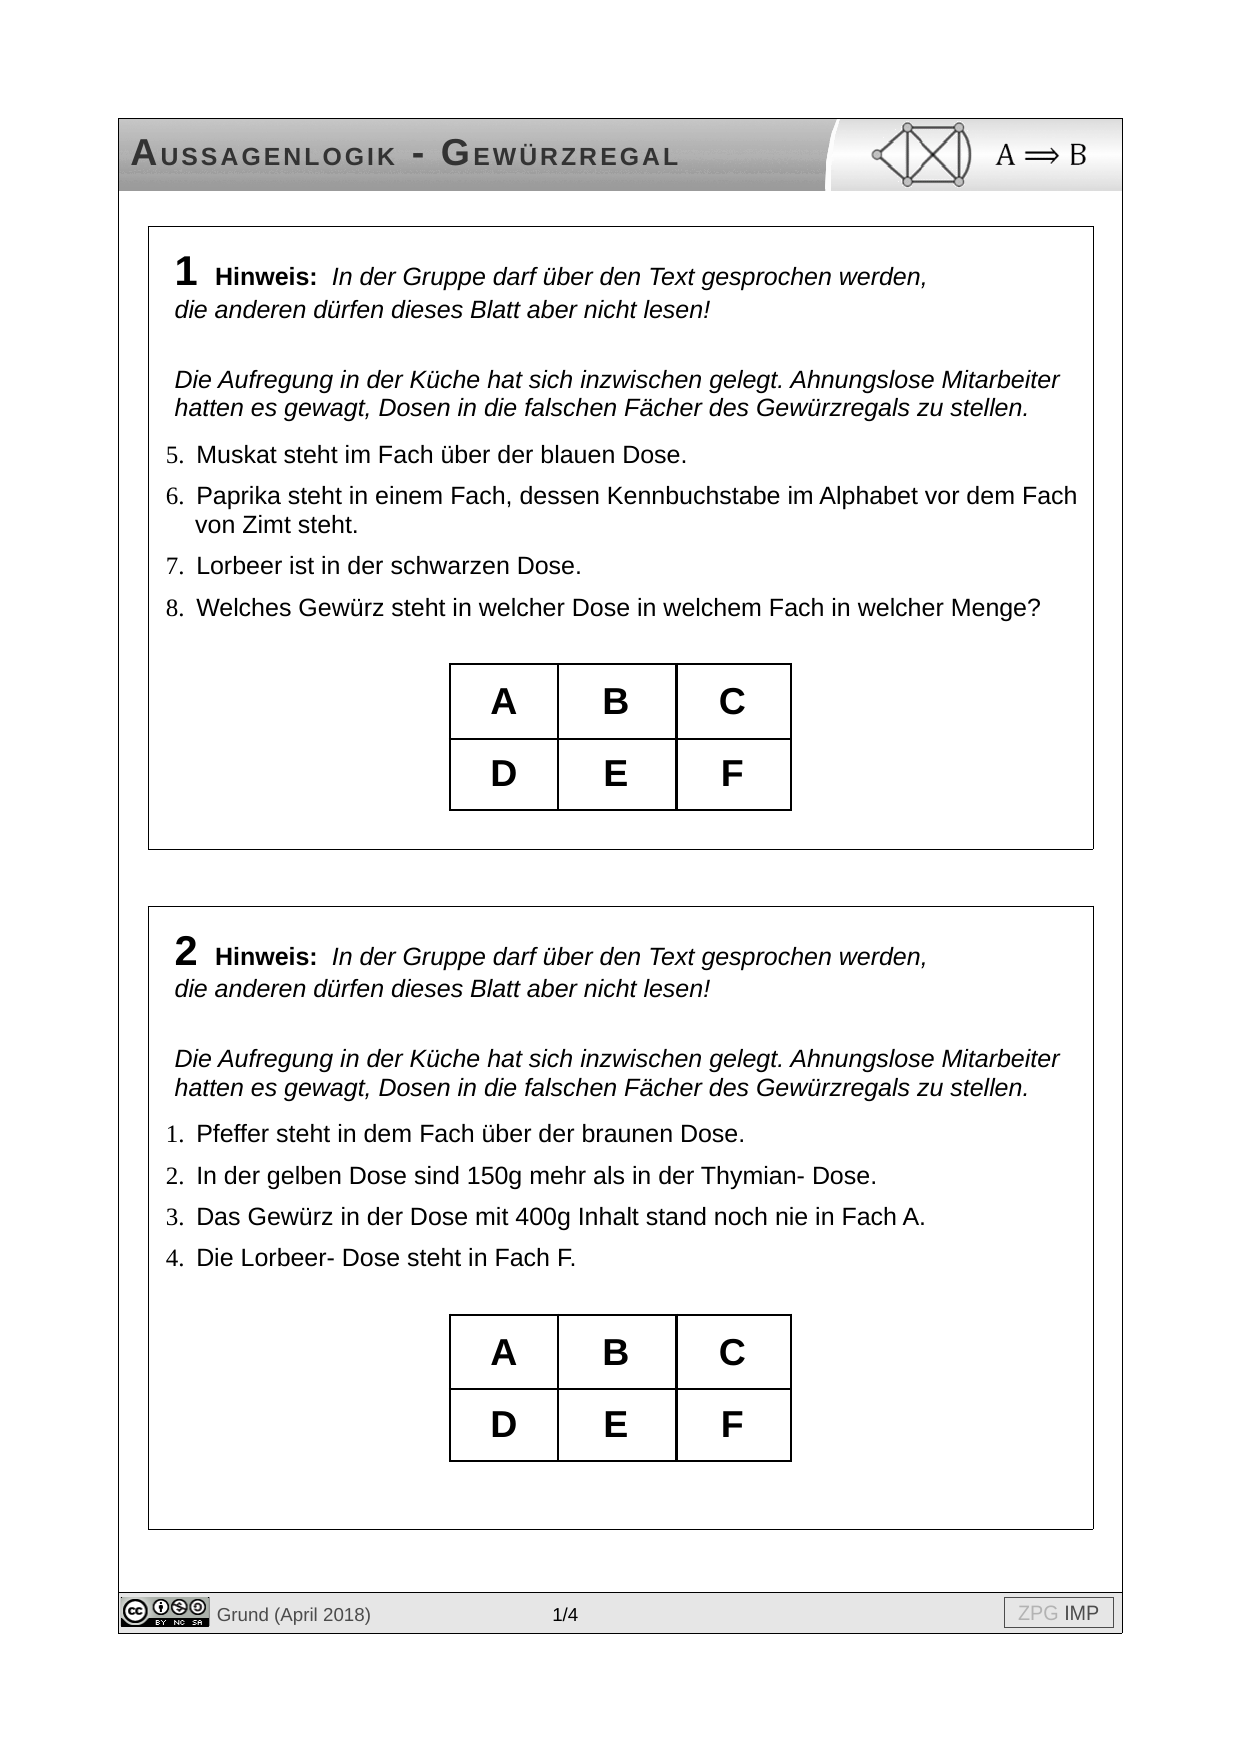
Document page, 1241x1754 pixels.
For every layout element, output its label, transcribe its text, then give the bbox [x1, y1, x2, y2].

text Die Aufregung in der Küche hat sich inzwischen gelegt. Ahnungslose Mitarbeiter hatten es gewagt, Dosen in die falschen Fächer des Gewürzregals zu stellen. [174, 1044, 1084, 1102]
list Welches Gewürz steht in welcher Dose in welchem Fach in welcher Menge? [166, 593, 1084, 622]
table_cell F [678, 1390, 790, 1460]
table_header A [451, 1316, 557, 1388]
picture [119, 119, 1122, 191]
list In der gelben Dose sind 150g mehr als in der Thymian- Dose. [166, 1161, 1084, 1189]
list Pfeffer steht in dem Fach über der braunen Dose. [166, 1119, 1084, 1148]
text Die Aufregung in der Küche hat sich inzwischen gelegt. Ahnungslose Mitarbeiter hatten es gewagt, Dosen in die falschen Fächer des Gewürzregals zu stellen. [174, 364, 1084, 422]
list Paprika steht in einem Fach, dessen Kennbuchstabe im Alphabet vor dem Fach von Zimt steht. [166, 481, 1084, 539]
list Das Gewürz in der Dose mit 400g Inhalt stand noch nie in Fach A. [166, 1202, 1084, 1231]
table_cell D [451, 740, 557, 809]
table_cell E [559, 740, 675, 809]
list Muskat steht im Fach über der blauen Dose. [166, 440, 1084, 469]
table_header C [678, 665, 790, 737]
table_cell D [451, 1390, 557, 1460]
picture [120, 1597, 210, 1627]
subtitle 1 Hinweis: In der Gruppe darf über den Text gesprochen werden, die anderen dürfen dieses Blatt aber nicht lesen! [174, 247, 1084, 323]
subtitle 2 Hinweis: In der Gruppe darf über den Text gesprochen werden, die anderen dürfen dieses Blatt aber nicht lesen! [174, 926, 1084, 1003]
table_header B [559, 1316, 675, 1388]
list Die Lorbeer- Dose steht in Fach F. [166, 1243, 1084, 1272]
table_header C [678, 1316, 790, 1388]
table_cell F [678, 740, 790, 809]
table_header A [451, 665, 557, 737]
list Lorbeer ist in der schwarzen Dose. [166, 551, 1084, 580]
table_cell E [559, 1390, 675, 1460]
table_header B [559, 665, 675, 737]
